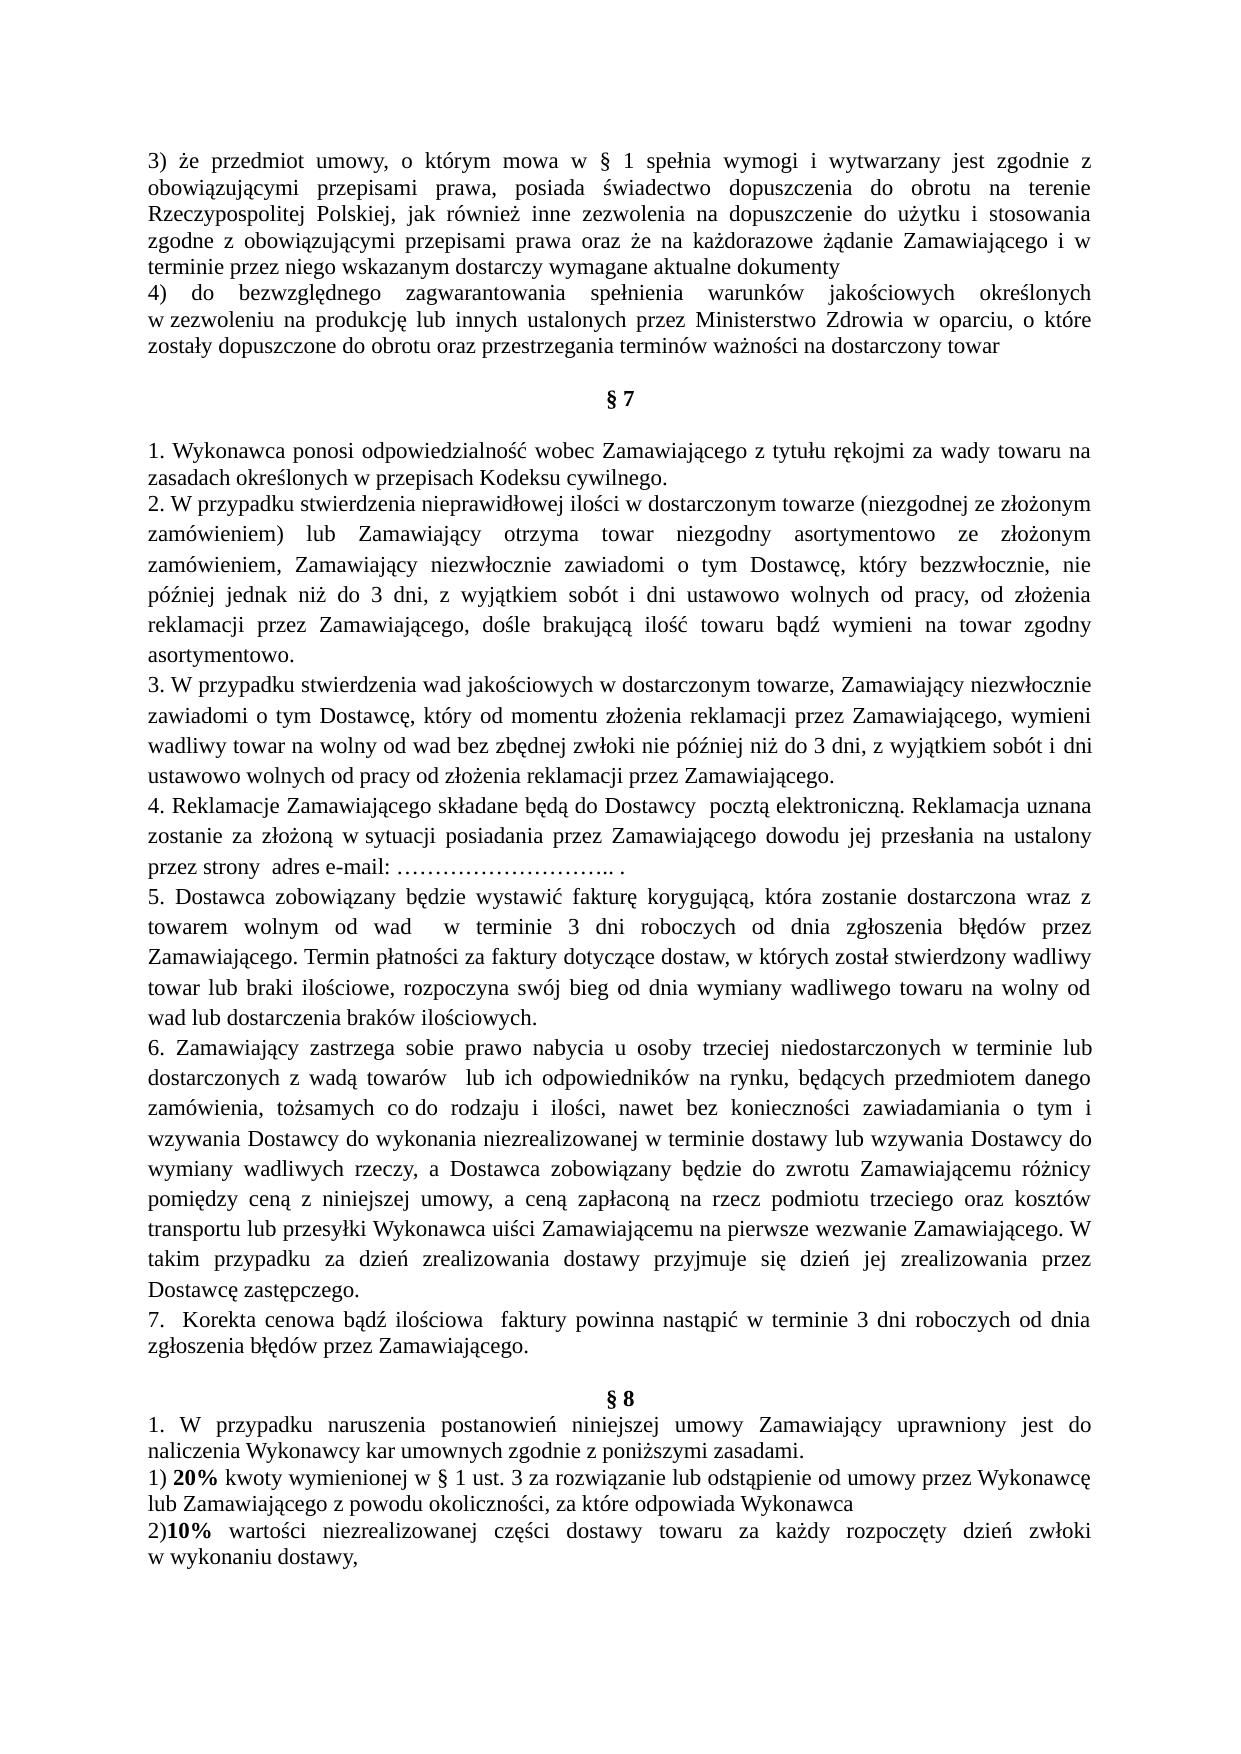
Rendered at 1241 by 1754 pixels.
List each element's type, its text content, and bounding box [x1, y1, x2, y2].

text 1. W przypadku naruszenia postanowień niniejszej umowy Zamawiający uprawniony jest do naliczenia Wykonawcy kar umownych zgodnie z poniższymi zasadami. [148, 1411, 1093, 1464]
text 7. Korekta cenowa bądź ilościowa faktury powinna nastąpić w terminie 3 dni roboczych od dnia zgłoszenia błędów przez Zamawiającego. [148, 1306, 1093, 1358]
text § 8 [148, 1385, 1093, 1411]
text 6. Zamawiający zastrzega sobie prawo nabycia u osoby trzeciej niedostarczonych w terminie lub dostarczonych z wadą towarów lub ich odpowiedników na rynku, będących przedmiotem danego zamówienia, tożsamych co do rodzaju i ilości, nawet bez konieczności zawiadamiania o tym i wzywania Dostawcy do wykonania niezrealizowanej w terminie dostawy lub wzywania Dostawcy do wymiany wadliwych rzeczy, a Dostawca zobowiązany będzie do zwrotu Zamawiającemu różnicy pomiędzy ceną z niniejszej umowy, a ceną zapłaconą na rzecz podmiotu trzeciego oraz kosztów transportu lub przesyłki Wykonawca uiści Zamawiającemu na pierwsze wezwanie Zamawiającego. W takim przypadku za dzień zrealizowania dostawy przyjmuje się dzień jej zrealizowania przez Dostawcę zastępczego. [148, 1034, 1093, 1302]
text 2)10% wartości niezrealizowanej części dostawy towaru za każdy rozpoczęty dzień zwłoki w wykonaniu dostawy, [148, 1517, 1093, 1569]
text 1. Wykonawca ponosi odpowiedzialność wobec Zamawiającego z tytułu rękojmi za wady towaru na zasadach określonych w przepisach Kodeksu cywilnego. [148, 437, 1093, 490]
text 3. W przypadku stwierdzenia wad jakościowych w dostarczonym towarze, Zamawiający niezwłocznie zawiadomi o tym Dostawcę, który od momentu złożenia reklamacji przez Zamawiającego, wymieni wadliwy towar na wolny od wad bez zbędnej zwłoki nie później niż do 3 dni, z wyjątkiem sobót i dni ustawowo wolnych od pracy od złożenia reklamacji przez Zamawiającego. [148, 671, 1093, 788]
text 2. W przypadku stwierdzenia nieprawidłowej ilości w dostarczonym towarze (niezgodnej ze złożonym zamówieniem) lub Zamawiający otrzyma towar niezgodny asortymentowo ze złożonym zamówieniem, Zamawiający niezwłocznie zawiadomi o tym Dostawcę, który bezzwłocznie, nie później jednak niż do 3 dni, z wyjątkiem sobót i dni ustawowo wolnych od pracy, od złożenia reklamacji przez Zamawiającego, dośle brakującą ilość towaru bądź wymieni na towar zgodny asortymentowo. [148, 490, 1093, 668]
text § 7 [148, 385, 1093, 411]
text 1) 20% kwoty wymienionej w § 1 ust. 3 za rozwiązanie lub odstąpienie od umowy przez Wykonawcę lub Zamawiającego z powodu okoliczności, za które odpowiada Wykonawca [148, 1464, 1093, 1517]
text 5. Dostawca zobowiązany będzie wystawić fakturę korygującą, która zostanie dostarczona wraz z towarem wolnym od wad w terminie 3 dni roboczych od dnia zgłoszenia błędów przez Zamawiającego. Termin płatności za faktury dotyczące dostaw, w których został stwierdzony wadliwy towar lub braki ilościowe, rozpoczyna swój bieg od dnia wymiany wadliwego towaru na wolny od wad lub dostarczenia braków ilościowych. [148, 883, 1093, 1030]
text 3) że przedmiot umowy, o którym mowa w § 1 spełnia wymogi i wytwarzany jest zgodnie z obowiązującymi przepisami prawa, posiada świadectwo dopuszczenia do obrotu na terenie Rzeczypospolitej Polskiej, jak również inne zezwolenia na dopuszczenie do użytku i stosowania zgodne z obowiązującymi przepisami prawa oraz że na każdorazowe żądanie Zamawiającego i w terminie przez niego wskazanym dostarczy wymagane aktualne dokumenty [148, 148, 1093, 279]
text 4. Reklamacje Zamawiającego składane będą do Dostawcy pocztą elektroniczną. Reklamacja uznana zostanie za złożoną w sytuacji posiadania przez Zamawiającego dowodu jej przesłania na ustalony przez strony adres e-mail: ……………………….. . [148, 792, 1093, 879]
text 4) do bezwzględnego zagwarantowania spełnienia warunków jakościowych określonych w zezwoleniu na produkcję lub innych ustalonych przez Ministerstwo Zdrowia w oparciu, o które zostały dopuszczone do obrotu oraz przestrzegania terminów ważności na dostarczony towar [148, 279, 1093, 358]
